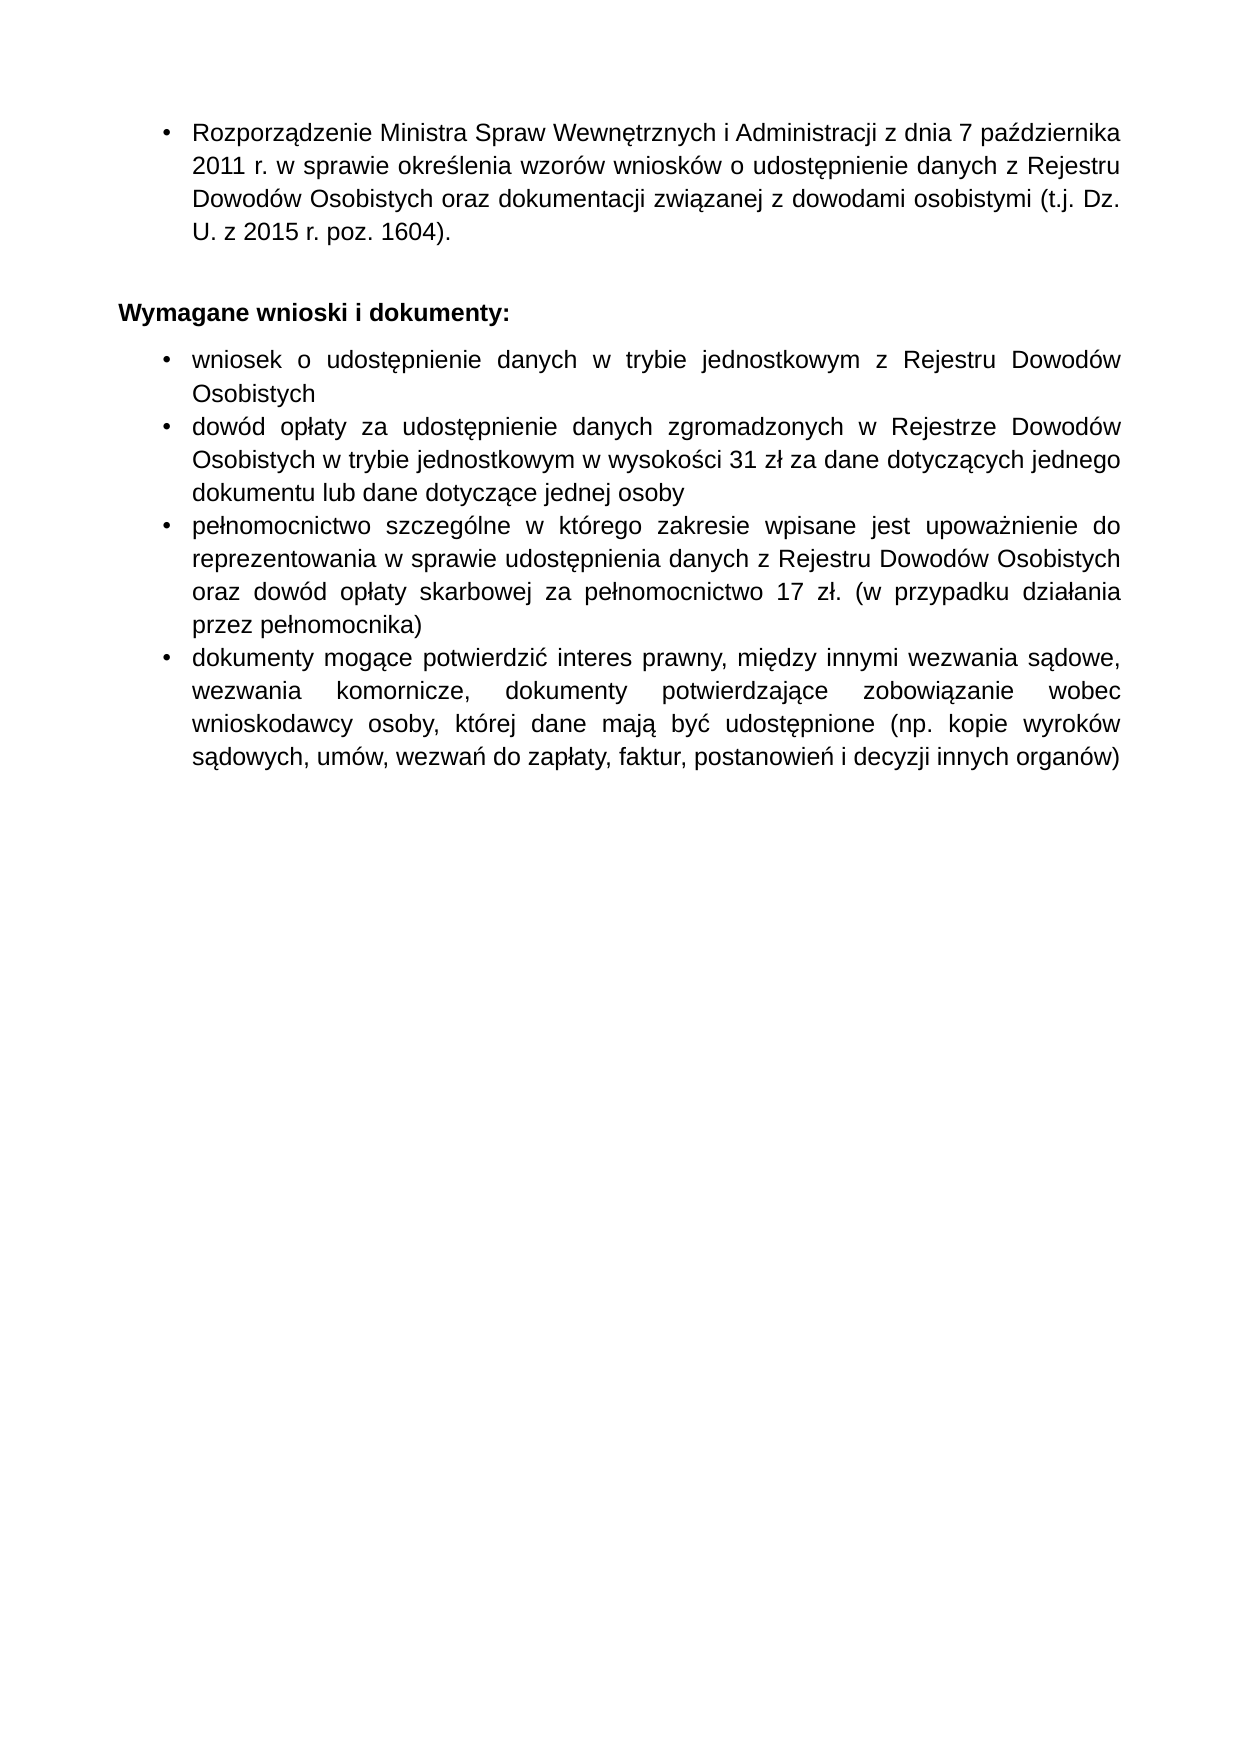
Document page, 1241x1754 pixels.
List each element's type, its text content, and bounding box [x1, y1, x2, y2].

list dokumenty mogące potwierdzić interes prawny, między innymi wezwania sądowe, wezwania komornicze, dokumenty potwierdzające zobowiązanie wobec wnioskodawcy osoby, której dane mają być udostępnione (np. kopie wyroków sądowych, umów, wezwań do zapłaty, faktur, postanowień i decyzji innych organów) [162, 643, 1122, 771]
list wniosek o udostępnienie danych w trybie jednostkowym z Rejestru Dowodów Osobistych [162, 346, 1122, 407]
list Rozporządzenie Ministra Spraw Wewnętrznych i Administracji z dnia 7 października 2011 r. w sprawie określenia wzorów wniosków o udostępnienie danych z Rejestru Dowodów Osobistych oraz dokumentacji związanej z dowodami osobistymi (t.j. Dz. U. z 2015 r. poz. 1604). [162, 118, 1122, 246]
text Wymagane wnioski i dokumenty: [118, 265, 1122, 327]
list pełnomocnictwo szczególne w którego zakresie wpisane jest upoważnienie do reprezentowania w sprawie udostępnienia danych z Rejestru Dowodów Osobistych oraz dowód opłaty skarbowej za pełnomocnictwo 17 zł. (w przypadku działania przez pełnomocnika) [162, 511, 1122, 639]
list dowód opłaty za udostępnienie danych zgromadzonych w Rejestrze Dowodów Osobistych w trybie jednostkowym w wysokości 31 zł za dane dotyczących jednego dokumentu lub dane dotyczące jednej osoby [162, 412, 1122, 507]
